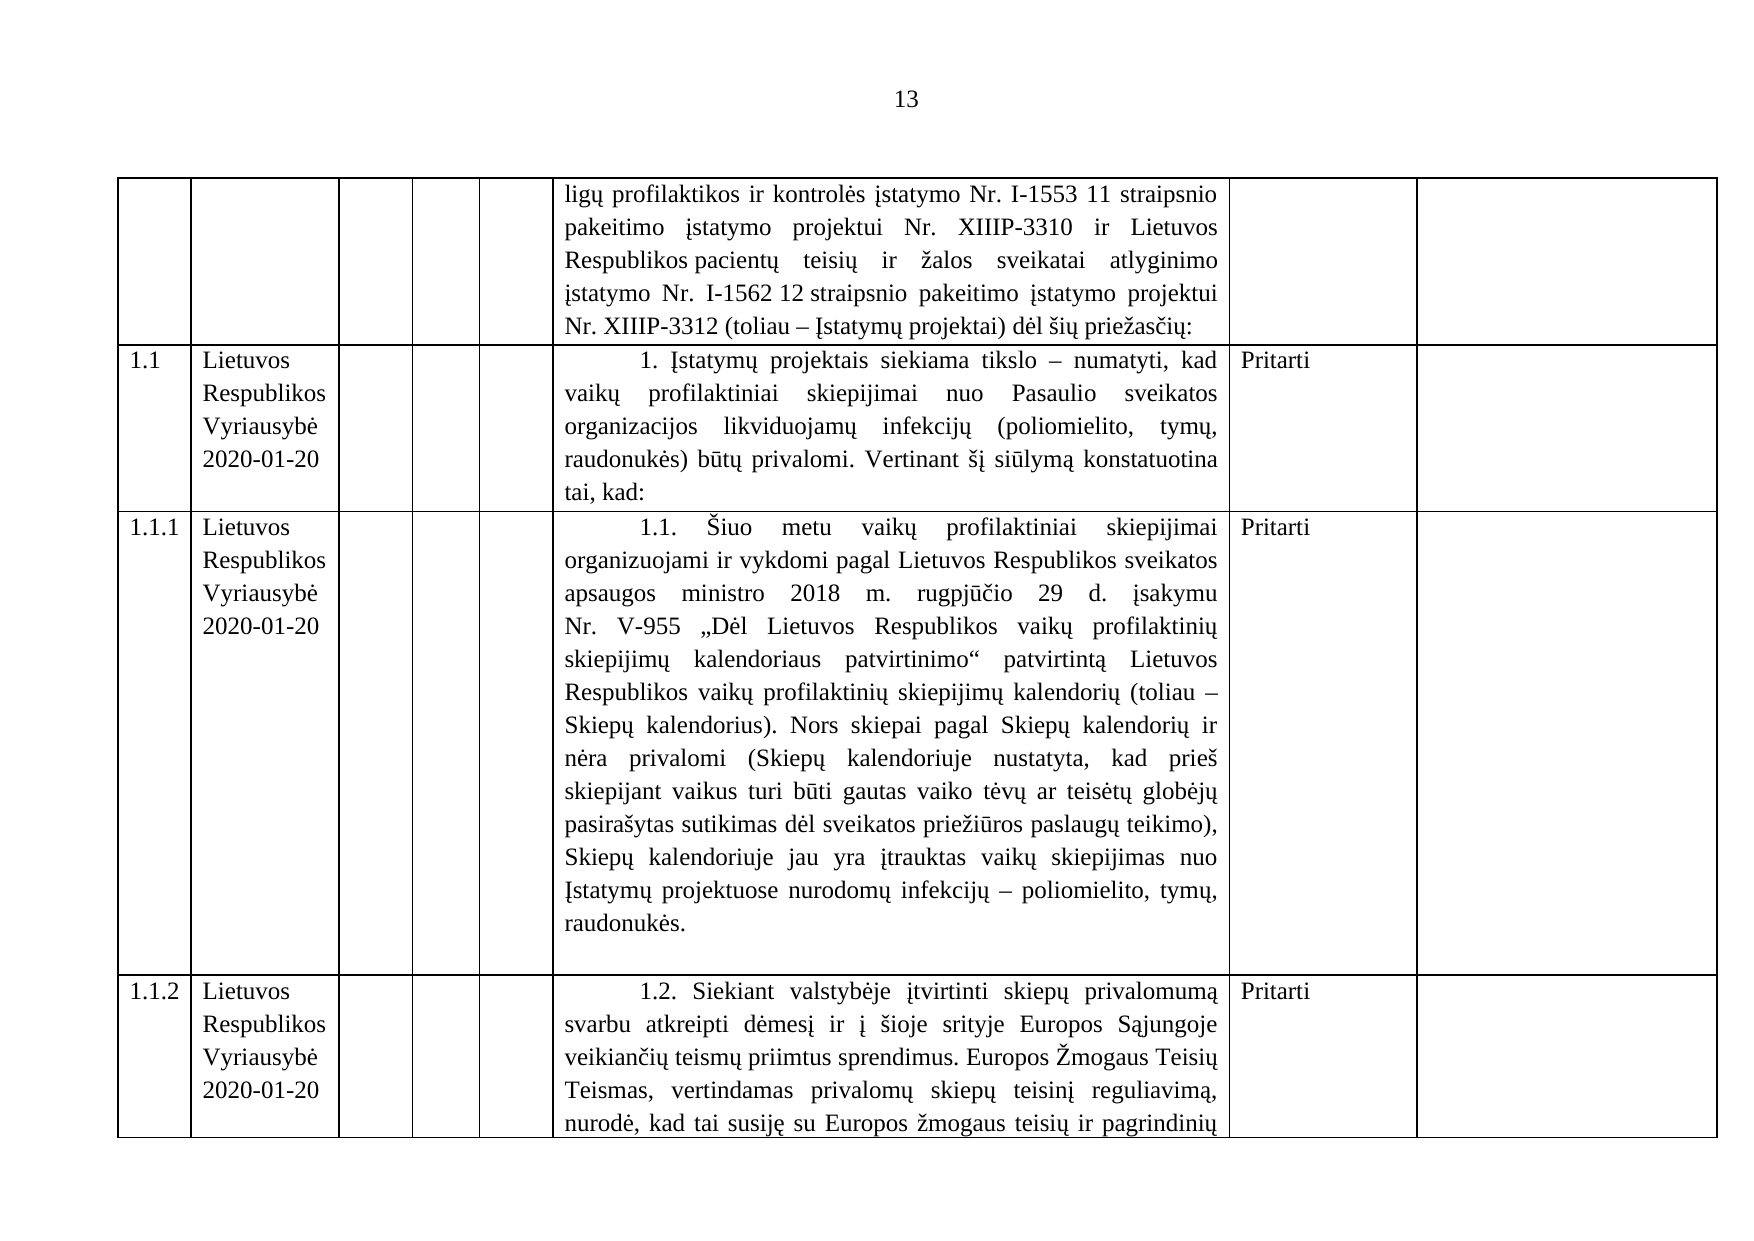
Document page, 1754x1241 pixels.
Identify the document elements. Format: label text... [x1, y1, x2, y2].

table_cell [413, 512, 479, 974]
table_cell 1.1 [119, 346, 190, 511]
table_cell [340, 179, 412, 344]
table_cell [480, 976, 552, 1137]
table_cell Lietuvos Respublikos Vyriausybė 2020-01-20 [192, 346, 338, 511]
table_cell [1418, 512, 1716, 974]
table_cell ligų profilaktikos ir kontrolės įstatymo Nr. I-1553 11 straipsnio pakeitimo įstatymo projektui Nr. XIIIP-3310 ir Lietuvos Respublikos pacientų teisių ir žalos sveikatai atlyginimo įstatymo Nr. I-1562 12 straipsnio pakeitimo įstatymo projektui Nr. XIIIP-3312 (toliau – Įstatymų projektai) dėl šių priežasčių: [554, 179, 1229, 344]
table_cell Pritarti [1230, 346, 1416, 511]
table_cell [1418, 346, 1716, 511]
table_cell [1418, 179, 1716, 344]
table_cell [340, 512, 412, 974]
table_cell Pritarti [1230, 512, 1416, 974]
table_cell [413, 976, 479, 1137]
table_cell [480, 179, 552, 344]
table_cell [1418, 976, 1716, 1137]
table_cell 1.1. Šiuo metu vaikų profilaktiniai skiepijimai organizuojami ir vykdomi pagal Lietuvos Respublikos sveikatos apsaugos ministro 2018 m. rugpjūčio 29 d. įsakymu Nr. V-955 „Dėl Lietuvos Respublikos vaikų profilaktinių skiepijimų kalendoriaus patvirtinimo“ patvirtintą Lietuvos Respublikos vaikų profilaktinių skiepijimų kalendorių (toliau – Skiepų kalendorius). Nors skiepai pagal Skiepų kalendorių ir nėra privalomi (Skiepų kalendoriuje nustatyta, kad prieš skiepijant vaikus turi būti gautas vaiko tėvų ar teisėtų globėjų pasirašytas sutikimas dėl sveikatos priežiūros paslaugų teikimo), Skiepų kalendoriuje jau yra įtrauktas vaikų skiepijimas nuo Įstatymų projektuose nurodomų infekcijų – poliomielito, tymų, raudonukės. [554, 512, 1229, 974]
table_cell Lietuvos Respublikos Vyriausybė 2020-01-20 [192, 512, 338, 974]
table_cell [480, 346, 552, 511]
table_cell 1. Įstatymų projektais siekiama tikslo – numatyti, kad vaikų profilaktiniai skiepijimai nuo Pasaulio sveikatos organizacijos likviduojamų infekcijų (poliomielito, tymų, raudonukės) būtų privalomi. Vertinant šį siūlymą konstatuotina tai, kad: [554, 346, 1229, 511]
table_cell [119, 179, 190, 344]
table_cell [413, 346, 479, 511]
table_cell [1230, 179, 1416, 344]
table_cell 1.1.1 [119, 512, 190, 974]
table_cell 1.1.2 [119, 976, 190, 1137]
table_cell Lietuvos Respublikos Vyriausybė 2020-01-20 [192, 976, 338, 1137]
table_cell Pritarti [1230, 976, 1416, 1137]
table_cell [340, 346, 412, 511]
table_cell [413, 179, 479, 344]
table_cell 1.2. Siekiant valstybėje įtvirtinti skiepų privalomumą svarbu atkreipti dėmesį ir į šioje srityje Europos Sąjungoje veikiančių teismų priimtus sprendimus. Europos Žmogaus Teisių Teismas, vertindamas privalomų skiepų teisinį reguliavimą, nurodė, kad tai susiję su Europos žmogaus teisių ir pagrindinių [554, 976, 1229, 1137]
table_cell [192, 179, 338, 344]
table_cell [480, 512, 552, 974]
table_cell [340, 976, 412, 1137]
